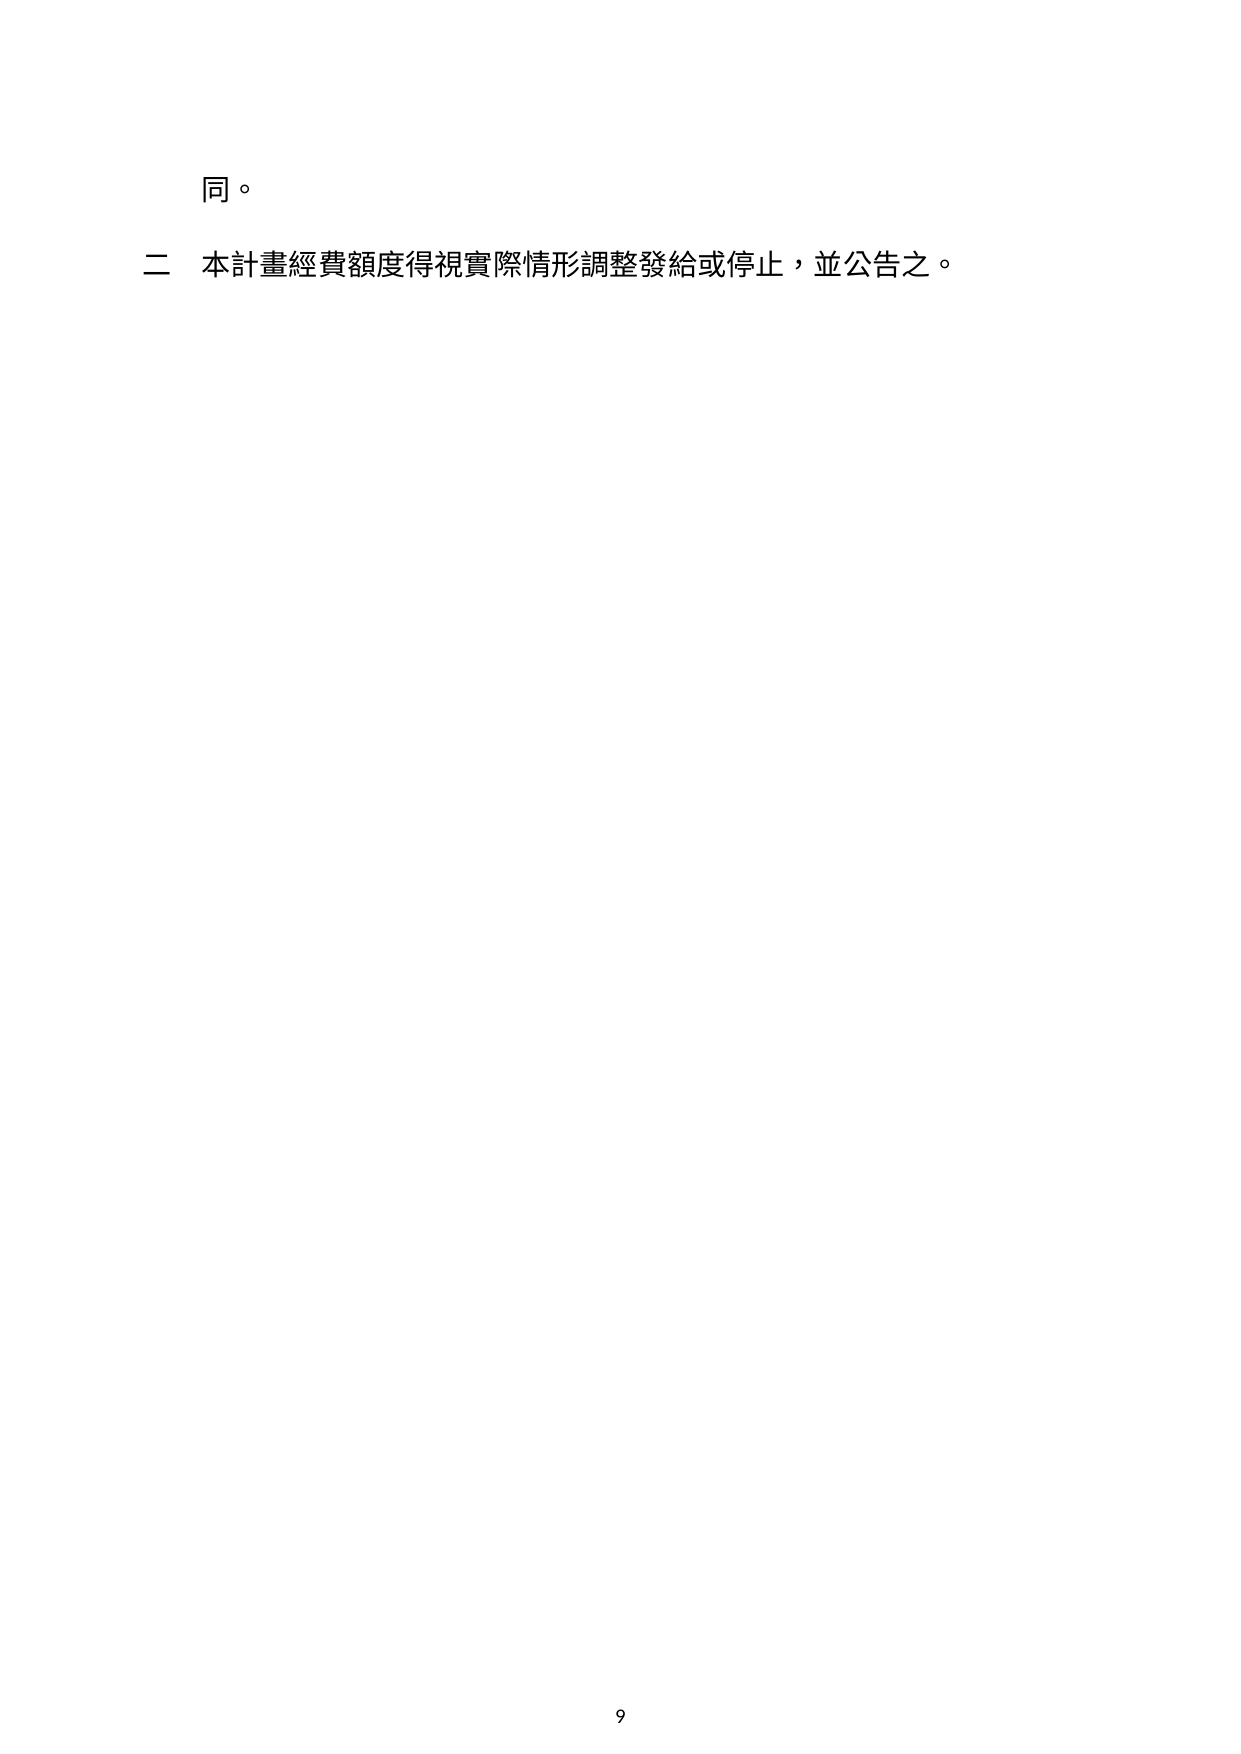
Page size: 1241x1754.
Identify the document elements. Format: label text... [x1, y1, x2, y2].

list 本計畫如有未盡事宜，得由本會調整修正後公告，公告後之計畫實施亦同。 [142, 150, 1128, 225]
list 本計畫經費額度得視實際情形調整發給或停止，並公告之。 [142, 225, 1128, 300]
